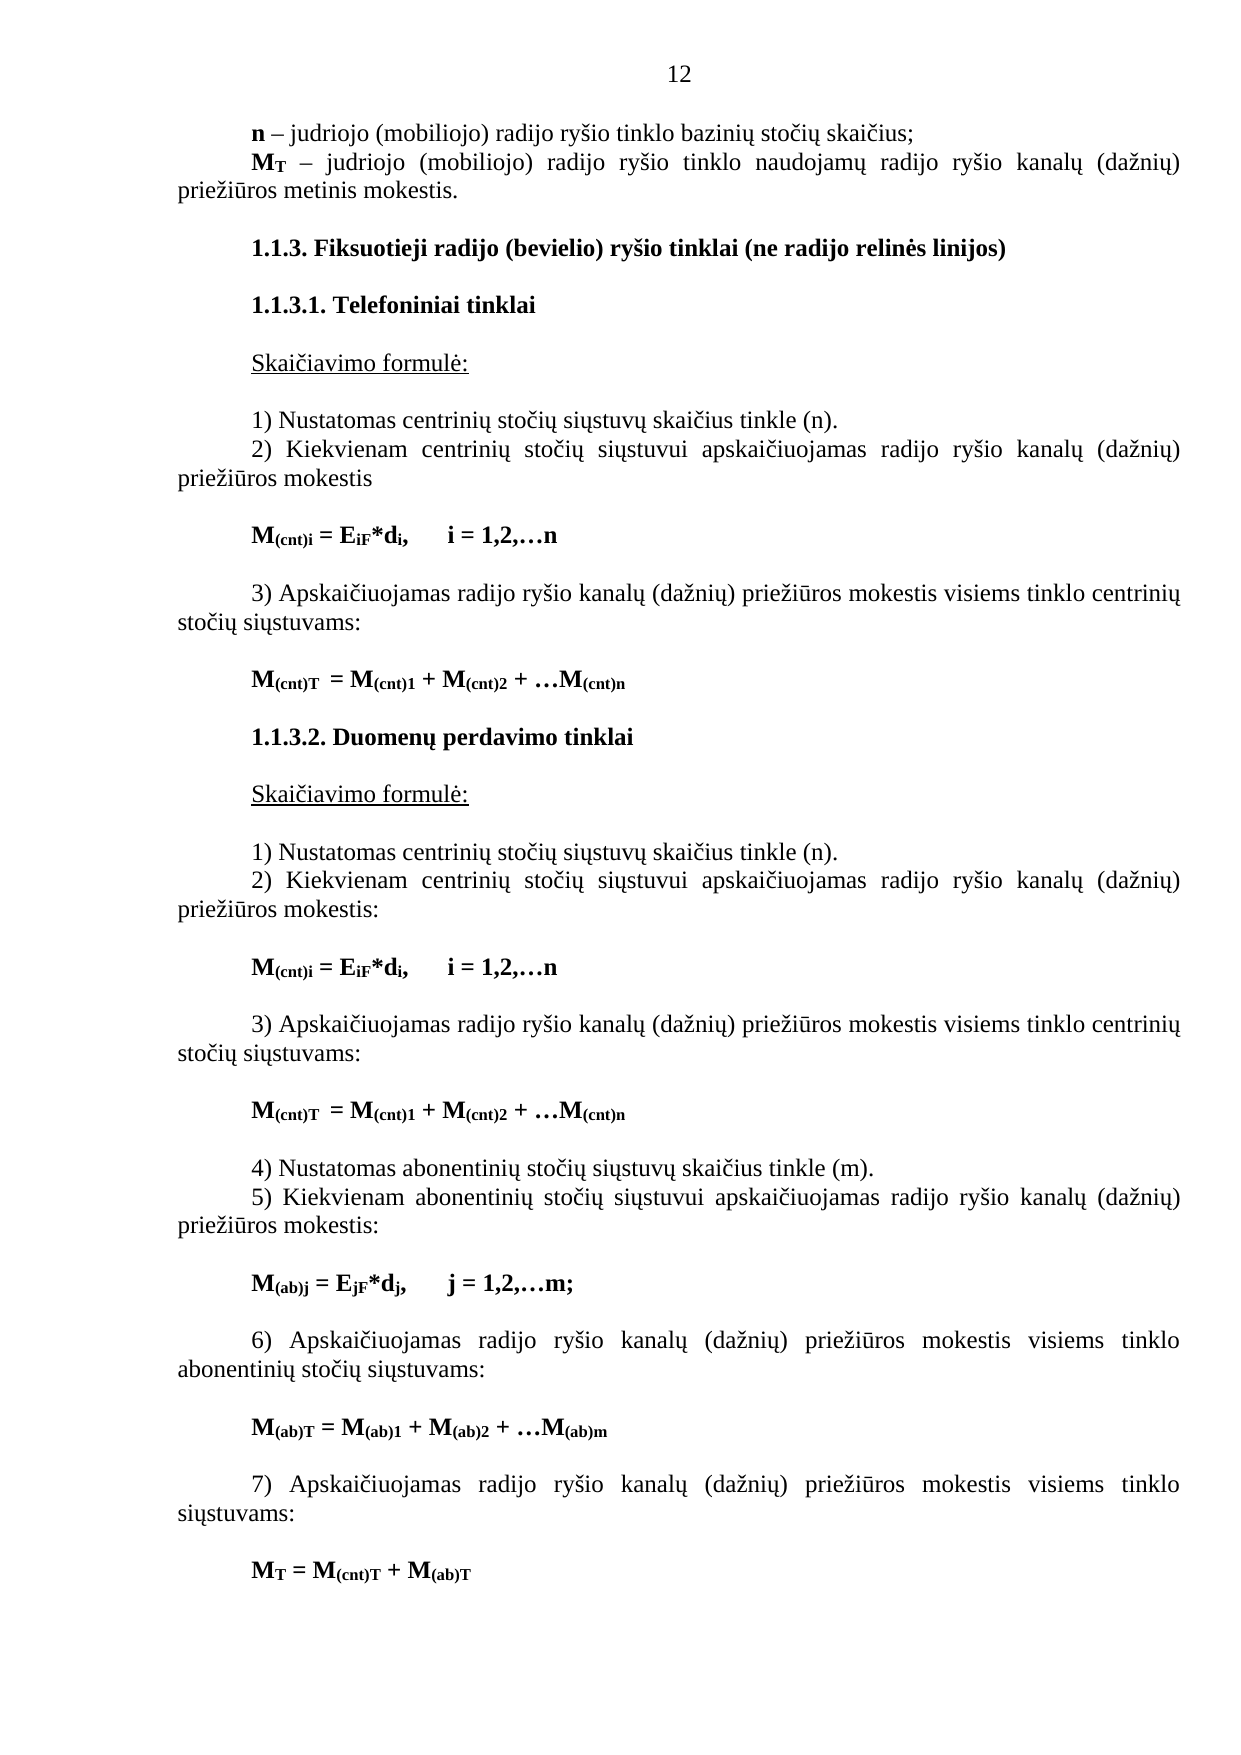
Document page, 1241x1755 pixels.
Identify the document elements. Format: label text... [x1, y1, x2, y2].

text M(cnt)T = M(cnt)1 + M(cnt)2 + …M(cnt)n [177, 1096, 1181, 1124]
text M(ab)j = EjF*dj, j = 1,2,…m; [177, 1268, 1181, 1297]
text Skaičiavimo formulė: [177, 779, 1181, 808]
text M(cnt)i = EiF*di, i = 1,2,…n [177, 952, 1181, 981]
text 5) Kiekvienam abonentinių stočių siųstuvui apskaičiuojamas radijo ryšio kanalų (dažnių) priežiūros mokestis: [177, 1182, 1181, 1239]
text 2) Kiekvienam centrinių stočių siųstuvui apskaičiuojamas radijo ryšio kanalų (dažnių) priežiūros mokestis [177, 434, 1181, 492]
text 3) Apskaičiuojamas radijo ryšio kanalų (dažnių) priežiūros mokestis visiems tinklo centrinių stočių siųstuvams: [177, 578, 1181, 636]
text 1) Nustatomas centrinių stočių siųstuvų skaičius tinkle (n). [177, 837, 1181, 866]
text 6) Apskaičiuojamas radijo ryšio kanalų (dažnių) priežiūros mokestis visiems tinklo abonentinių stočių siųstuvams: [177, 1326, 1181, 1383]
text n – judriojo (mobiliojo) radijo ryšio tinklo bazinių stočių skaičius; [177, 118, 1181, 147]
text MT – judriojo (mobiliojo) radijo ryšio tinklo naudojamų radijo ryšio kanalų (dažnių) priežiūros metinis mokestis. [177, 147, 1181, 204]
text 1.1.3.2. Duomenų perdavimo tinklai [177, 722, 1181, 751]
text 4) Nustatomas abonentinių stočių siųstuvų skaičius tinkle (m). [177, 1153, 1181, 1182]
text 1) Nustatomas centrinių stočių siųstuvų skaičius tinkle (n). [177, 406, 1181, 434]
text 1.1.3.1. Telefoniniai tinklai [177, 291, 1181, 319]
text MT = M(cnt)T + M(ab)T [177, 1556, 1181, 1584]
text M(cnt)i = EiF*di, i = 1,2,…n [177, 521, 1181, 549]
text M(cnt)T = M(cnt)1 + M(cnt)2 + …M(cnt)n [177, 664, 1181, 693]
text 1.1.3. Fiksuotieji radijo (bevielio) ryšio tinklai (ne radijo relinės linijos) [177, 233, 1181, 262]
text 2) Kiekvienam centrinių stočių siųstuvui apskaičiuojamas radijo ryšio kanalų (dažnių) priežiūros mokestis: [177, 866, 1181, 923]
text M(ab)T = M(ab)1 + M(ab)2 + …M(ab)m [177, 1412, 1181, 1441]
text Skaičiavimo formulė: [177, 348, 1181, 377]
text 3) Apskaičiuojamas radijo ryšio kanalų (dažnių) priežiūros mokestis visiems tinklo centrinių stočių siųstuvams: [177, 1009, 1181, 1067]
text 7) Apskaičiuojamas radijo ryšio kanalų (dažnių) priežiūros mokestis visiems tinklo siųstuvams: [177, 1469, 1181, 1527]
